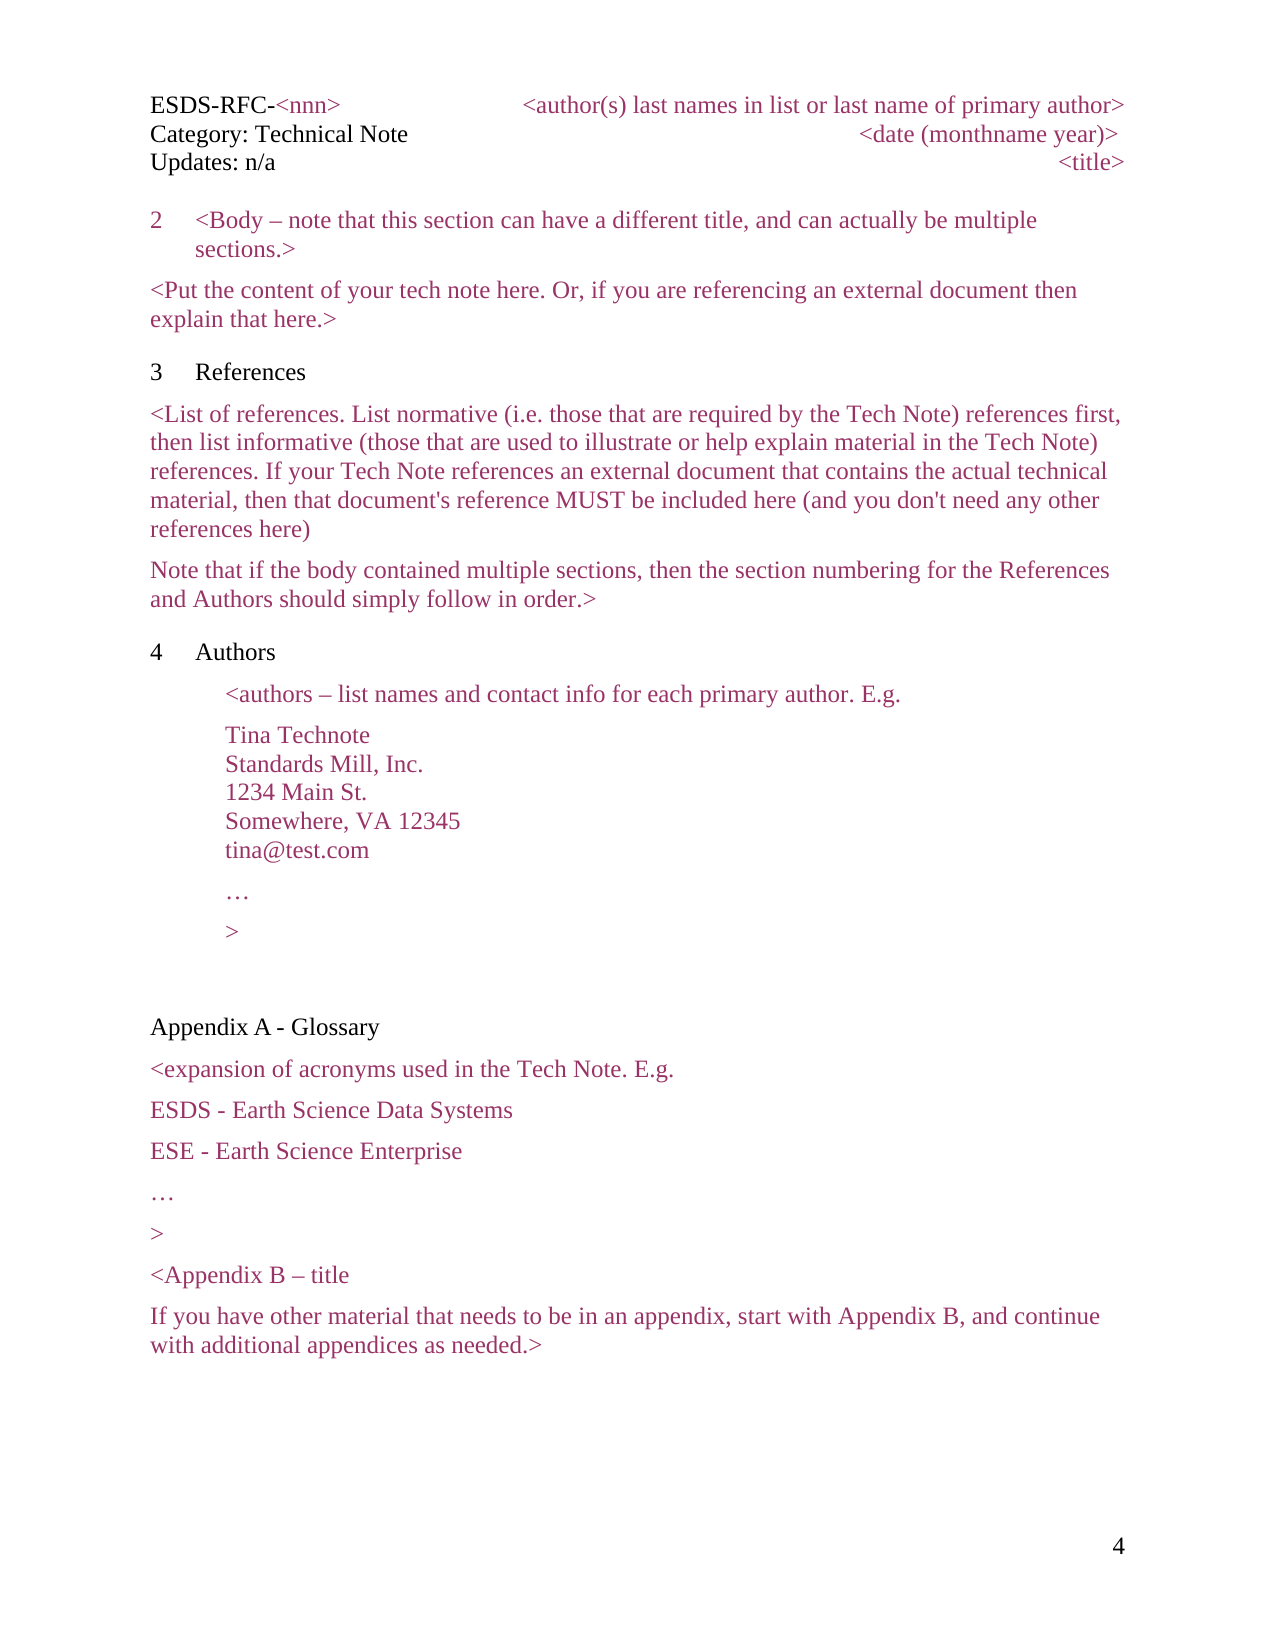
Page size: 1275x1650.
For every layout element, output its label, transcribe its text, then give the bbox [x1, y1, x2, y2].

subtitle References [150, 357, 1125, 386]
text <Appendix B – title [150, 1260, 1125, 1289]
subtitle <Body – note that this section can have a different title, and can actually be multiple sections.> [150, 205, 1125, 262]
text <List of references. List normative (i.e. those that are required by the Tech Note) references first, then list informative (those that are used to illustrate or help explain material in the Tech Note) references. If your Tech Note references an external document that contains the actual technical material, then that document's reference MUST be included here (and you don't need any other references here) [150, 399, 1125, 542]
text <authors – list names and contact info for each primary author. E.g. [225, 679, 1125, 707]
subtitle Appendix A - Glossary [150, 1012, 1125, 1041]
text <Put the content of your tech note here. Or, if you are referencing an external document then explain that here.> [150, 275, 1125, 332]
text ESDS - Earth Science Data Systems [150, 1095, 1125, 1124]
text > [225, 917, 1125, 946]
text ESE - Earth Science Enterprise [150, 1136, 1125, 1165]
text Note that if the body contained multiple sections, then the section numbering for the References and Authors should simply follow in order.> [150, 555, 1125, 612]
text <expansion of acronyms used in the Tech Note. E.g. [150, 1054, 1125, 1082]
text Tina Technote Standards Mill, Inc. 1234 Main St. Somewhere, VA 12345 tina@test.com [225, 720, 1125, 864]
text … [150, 1177, 1125, 1206]
text If you have other material that needs to be in an appendix, start with Appendix B, and continue with additional appendices as needed.> [150, 1301, 1125, 1359]
subtitle Authors [150, 637, 1125, 666]
text … [225, 876, 1125, 905]
text > [150, 1219, 1125, 1247]
